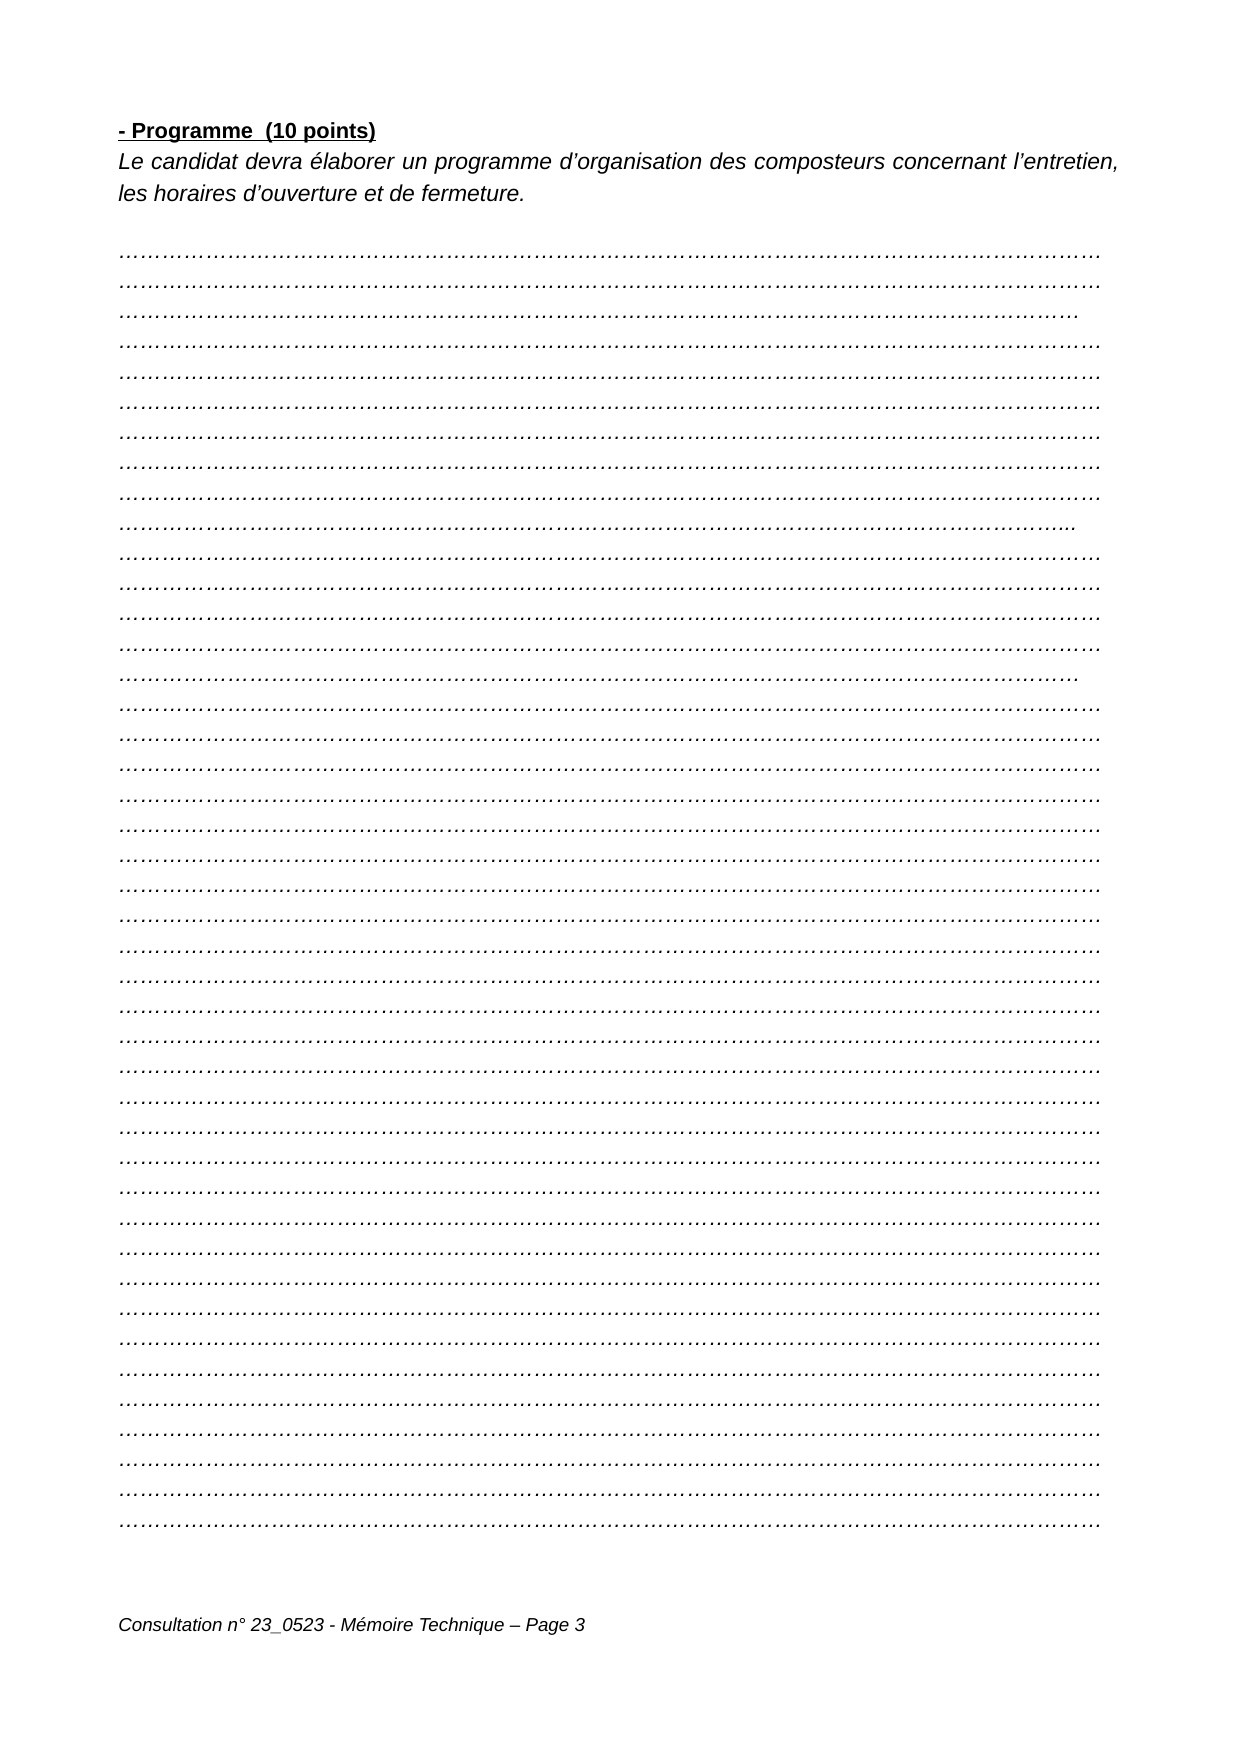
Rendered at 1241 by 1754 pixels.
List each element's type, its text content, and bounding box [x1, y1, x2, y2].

text ……………………………………………………………………………………………………………………………………………………………………………………………………………………………………………………………………………………………………………………………………………………………………………………………………………………………………………………………………………………………………………………………………………………………………………………………………………………………………………………………………………………………………………………………………………………………………………………………………………………………………………………………………………………………………………………………………………………………………………………………………………………………………………………………………………………………………………………………………………………………………………………………………………………………………………………………………………………………………………………………………………………………………………………………………………………………………………………………………………………………… [118, 1174, 1122, 1532]
text ……………………………………………………………………………………………………………………………………………………………………………………………………………………………………………………………………………………………………………………………………………………………………………………………………………………………………………………………………………………………………………………………………………………………………………………………………………………………………………………………………………………………………………………………………………………………………………………………………………………………………………………………………………………………………………………………………………………………………………………………………………………………………………………………………………………………………………………………………………………………………………………………………………………………………………………………………………………………………………………………………………………………………………………………………………………………………………………………………………………………………………………………………………………………………………………………………………………………………………………………………………………………………………………………………………… [118, 751, 1122, 1169]
text …………………………………………………………………………………………………………………………………………………………………………………………………………………………………………………………………………………………………………………………………………………………………… [118, 238, 1122, 323]
text …………………………………………………………………………………………………………………………………………………………………………………………………………………………………………………………………………………………………………………………………………………………………………………………………………………………………………………………………………………………………………………………………………………………………………………………………………………………………………………………………………………………………………………………………………………………………………………………………………………………………………………………………... [118, 328, 1122, 535]
text Le candidat devra élaborer un programme d’organisation des composteurs concernant l’entretien, les horaires d’ouverture et de fermeture. [118, 148, 1122, 206]
text - Programme (10 points) [118, 118, 1122, 143]
text ……………………………………………………………………………………………………………………………………………………………………………………………………………………………………………… [118, 691, 1122, 746]
text …………………………………………………………………………………………………………………………………………………………………………………………………………………………………………………………………………………………………………………………………………………………………………………………………………………………………………………………………………………………………………………………………………………………………………………………………………………… [118, 540, 1122, 686]
